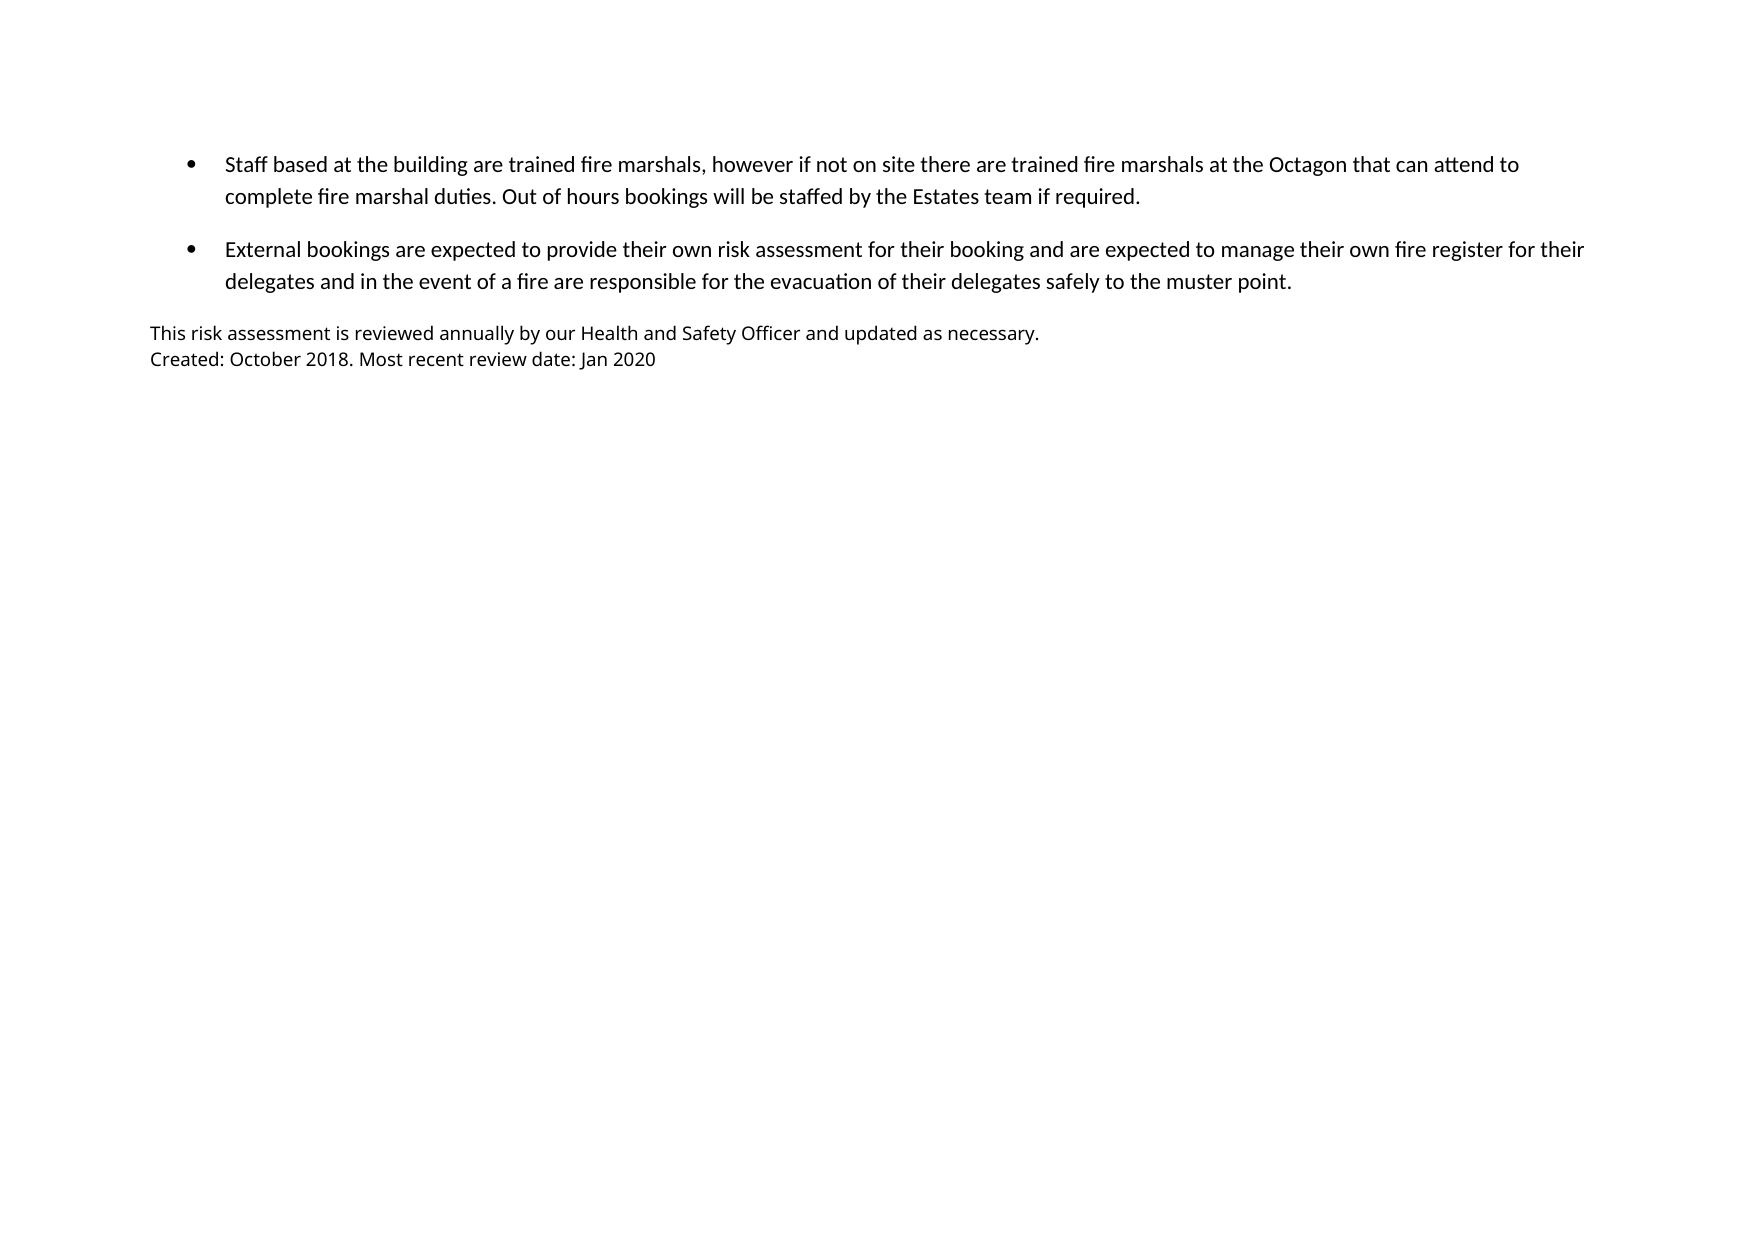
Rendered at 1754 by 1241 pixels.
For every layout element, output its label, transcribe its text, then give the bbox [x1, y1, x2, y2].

list Staff based at the building are trained fire marshals, however if not on site there are trained fire marshals at the Octagon that can attend to complete fire marshal duties. Out of hours bookings will be staffed by the Estates team if required. [187, 150, 1604, 210]
text This risk assessment is reviewed annually by our Health and Safety Officer and updated as necessary. Created: October 2018. Most recent review date: Jan 2020 [150, 320, 1604, 371]
list External bookings are expected to provide their own risk assessment for their booking and are expected to manage their own fire register for their delegates and in the event of a fire are responsible for the evacuation of their delegates safely to the muster point. [187, 235, 1604, 295]
